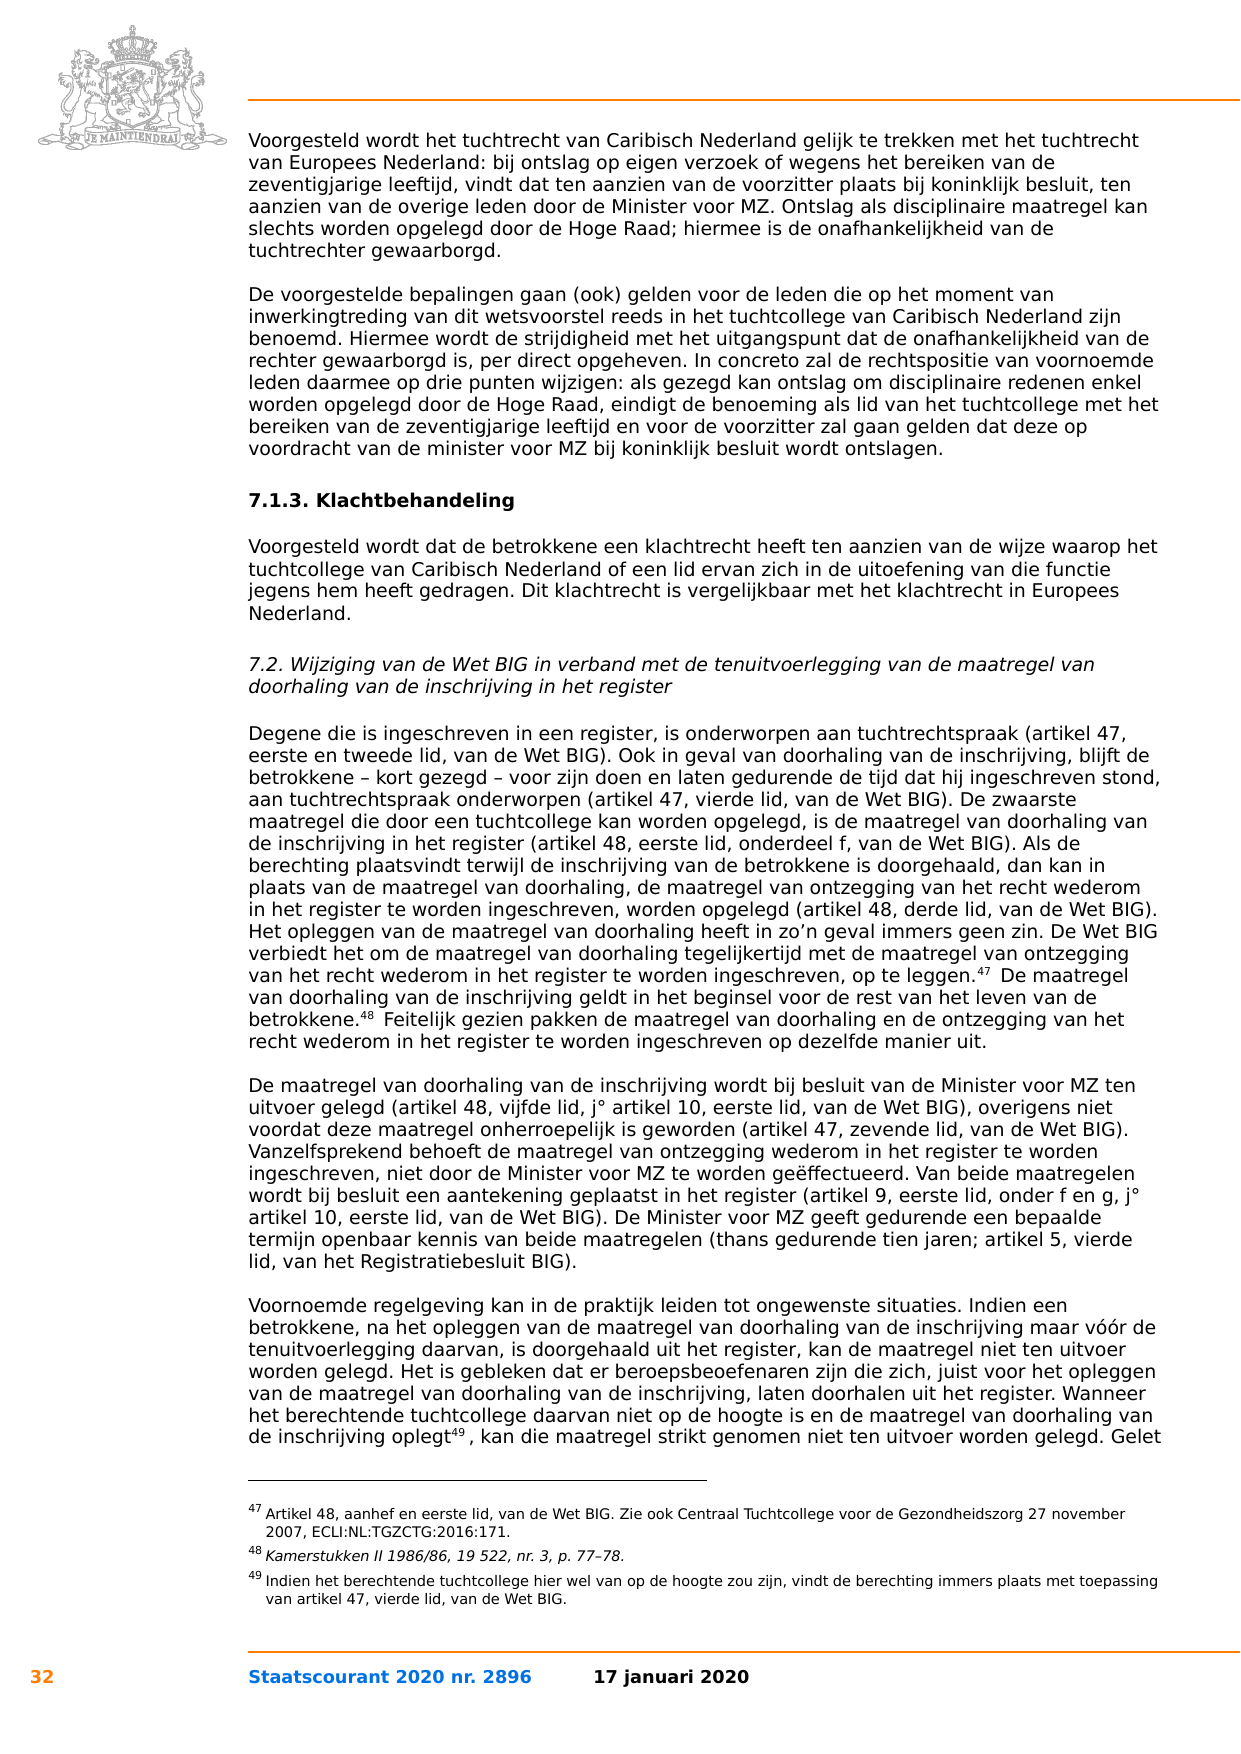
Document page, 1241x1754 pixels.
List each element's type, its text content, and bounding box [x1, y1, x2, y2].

text Voorgesteld wordt het tuchtrecht van Caribisch Nederland gelijk te trekken met het tuchtrecht van Europees Nederland: bij ontslag op eigen verzoek of wegens het bereiken van de zeventigjarige leeftijd, vindt dat ten aanzien van de voorzitter plaats bij koninklijk besluit, ten aanzien van de overige leden door de Minister voor MZ. Ontslag als disciplinaire maatregel kan slechts worden opgelegd door de Hoge Raad; hiermee is de onafhankelijkheid van de tuchtrechter gewaarborgd. [248, 130, 1163, 262]
text Indien het berechtende tuchtcollege hier wel van op de hoogte zou zijn, vindt de berechting immers plaats met toepassing van artikel 47, vierde lid, van de Wet BIG. [248, 1569, 1163, 1608]
text Degene die is ingeschreven in een register, is onderworpen aan tuchtrechtspraak (artikel 47, eerste en tweede lid, van de Wet BIG). Ook in geval van doorhaling van de inschrijving, blijft de betrokkene – kort gezegd – voor zijn doen en laten gedurende de tijd dat hij ingeschreven stond, aan tuchtrechtspraak onderworpen (artikel 47, vierde lid, van de Wet BIG). De zwaarste maatregel die door een tuchtcollege kan worden opgelegd, is de maatregel van doorhaling van de inschrijving in het register (artikel 48, eerste lid, onderdeel f, van de Wet BIG). Als de berechting plaatsvindt terwijl de inschrijving van de betrokkene is doorgehaald, dan kan in plaats van de maatregel van doorhaling, de maatregel van ontzegging van het recht wederom in het register te worden ingeschreven, worden opgelegd (artikel 48, derde lid, van de Wet BIG). Het opleggen van de maatregel van doorhaling heeft in zo’n geval immers geen zin. De Wet BIG verbiedt het om de maatregel van doorhaling tegelijkertijd met de maatregel van ontzegging van het recht wederom in het register te worden ingeschreven, op te leggen. De maatregel van doorhaling van de inschrijving geldt in het beginsel voor de rest van het leven van de betrokkene. Feitelijk gezien pakken de maatregel van doorhaling en de ontzegging van het recht wederom in het register te worden ingeschreven op dezelfde manier uit. [248, 723, 1163, 1053]
subtitle 7.1.3. Klachtbehandeling [248, 489, 1163, 511]
text De maatregel van doorhaling van de inschrijving wordt bij besluit van de Minister voor MZ ten uitvoer gelegd (artikel 48, vijfde lid, j° artikel 10, eerste lid, van de Wet BIG), overigens niet voordat deze maatregel onherroepelijk is geworden (artikel 47, zevende lid, van de Wet BIG). Vanzelfsprekend behoeft de maatregel van ontzegging wederom in het register te worden ingeschreven, niet door de Minister voor MZ te worden geëffectueerd. Van beide maatregelen wordt bij besluit een aantekening geplaatst in het register (artikel 9, eerste lid, onder f en g, j° artikel 10, eerste lid, van de Wet BIG). De Minister voor MZ geeft gedurende een bepaalde termijn openbaar kennis van beide maatregelen (thans gedurende tien jaren; artikel 5, vierde lid, van het Registratiebesluit BIG). [248, 1075, 1163, 1273]
subtitle 7.2. Wijziging van de Wet BIG in verband met de tenuitvoerlegging van de maatregel van doorhaling van de inschrijving in het register [248, 654, 1163, 698]
picture [38, 25, 227, 150]
text Voorgesteld wordt dat de betrokkene een klachtrecht heeft ten aanzien van de wijze waarop het tuchtcollege van Caribisch Nederland of een lid ervan zich in de uitoefening van die functie jegens hem heeft gedragen. Dit klachtrecht is vergelijkbaar met het klachtrecht in Europees Nederland. [248, 536, 1163, 624]
text Artikel 48, aanhef en eerste lid, van de Wet BIG. Zie ook Centraal Tuchtcollege voor de Gezondheidszorg 27 november 2007, ECLI:NL:TGZCTG:2016:171. [248, 1502, 1163, 1541]
text Voornoemde regelgeving kan in de praktijk leiden tot ongewenste situaties. Indien een betrokkene, na het opleggen van de maatregel van doorhaling van de inschrijving maar vóór de tenuitvoerlegging daarvan, is doorgehaald uit het register, kan de maatregel niet ten uitvoer worden gelegd. Het is gebleken dat er beroepsbeoefenaren zijn die zich, juist voor het opleggen van de maatregel van doorhaling van de inschrijving, laten doorhalen uit het register. Wanneer het berechtende tuchtcollege daarvan niet op de hoogte is en de maatregel van doorhaling van de inschrijving oplegt, kan die maatregel strikt genomen niet ten uitvoer worden gelegd. Gelet [248, 1294, 1163, 1448]
text Kamerstukken II 1986/86, 19 522, nr. 3, p. 77–78. [248, 1544, 1163, 1566]
text De voorgestelde bepalingen gaan (ook) gelden voor de leden die op het moment van inwerkingtreding van dit wetsvoorstel reeds in het tuchtcollege van Caribisch Nederland zijn benoemd. Hiermee wordt de strijdigheid met het uitgangspunt dat de onafhankelijkheid van de rechter gewaarborgd is, per direct opgeheven. In concreto zal de rechtspositie van voornoemde leden daarmee op drie punten wijzigen: als gezegd kan ontslag om disciplinaire redenen enkel worden opgelegd door de Hoge Raad, eindigt de benoeming als lid van het tuchtcollege met het bereiken van de zeventigjarige leeftijd en voor de voorzitter zal gaan gelden dat deze op voordracht van de minister voor MZ bij koninklijk besluit wordt ontslagen. [248, 284, 1163, 459]
